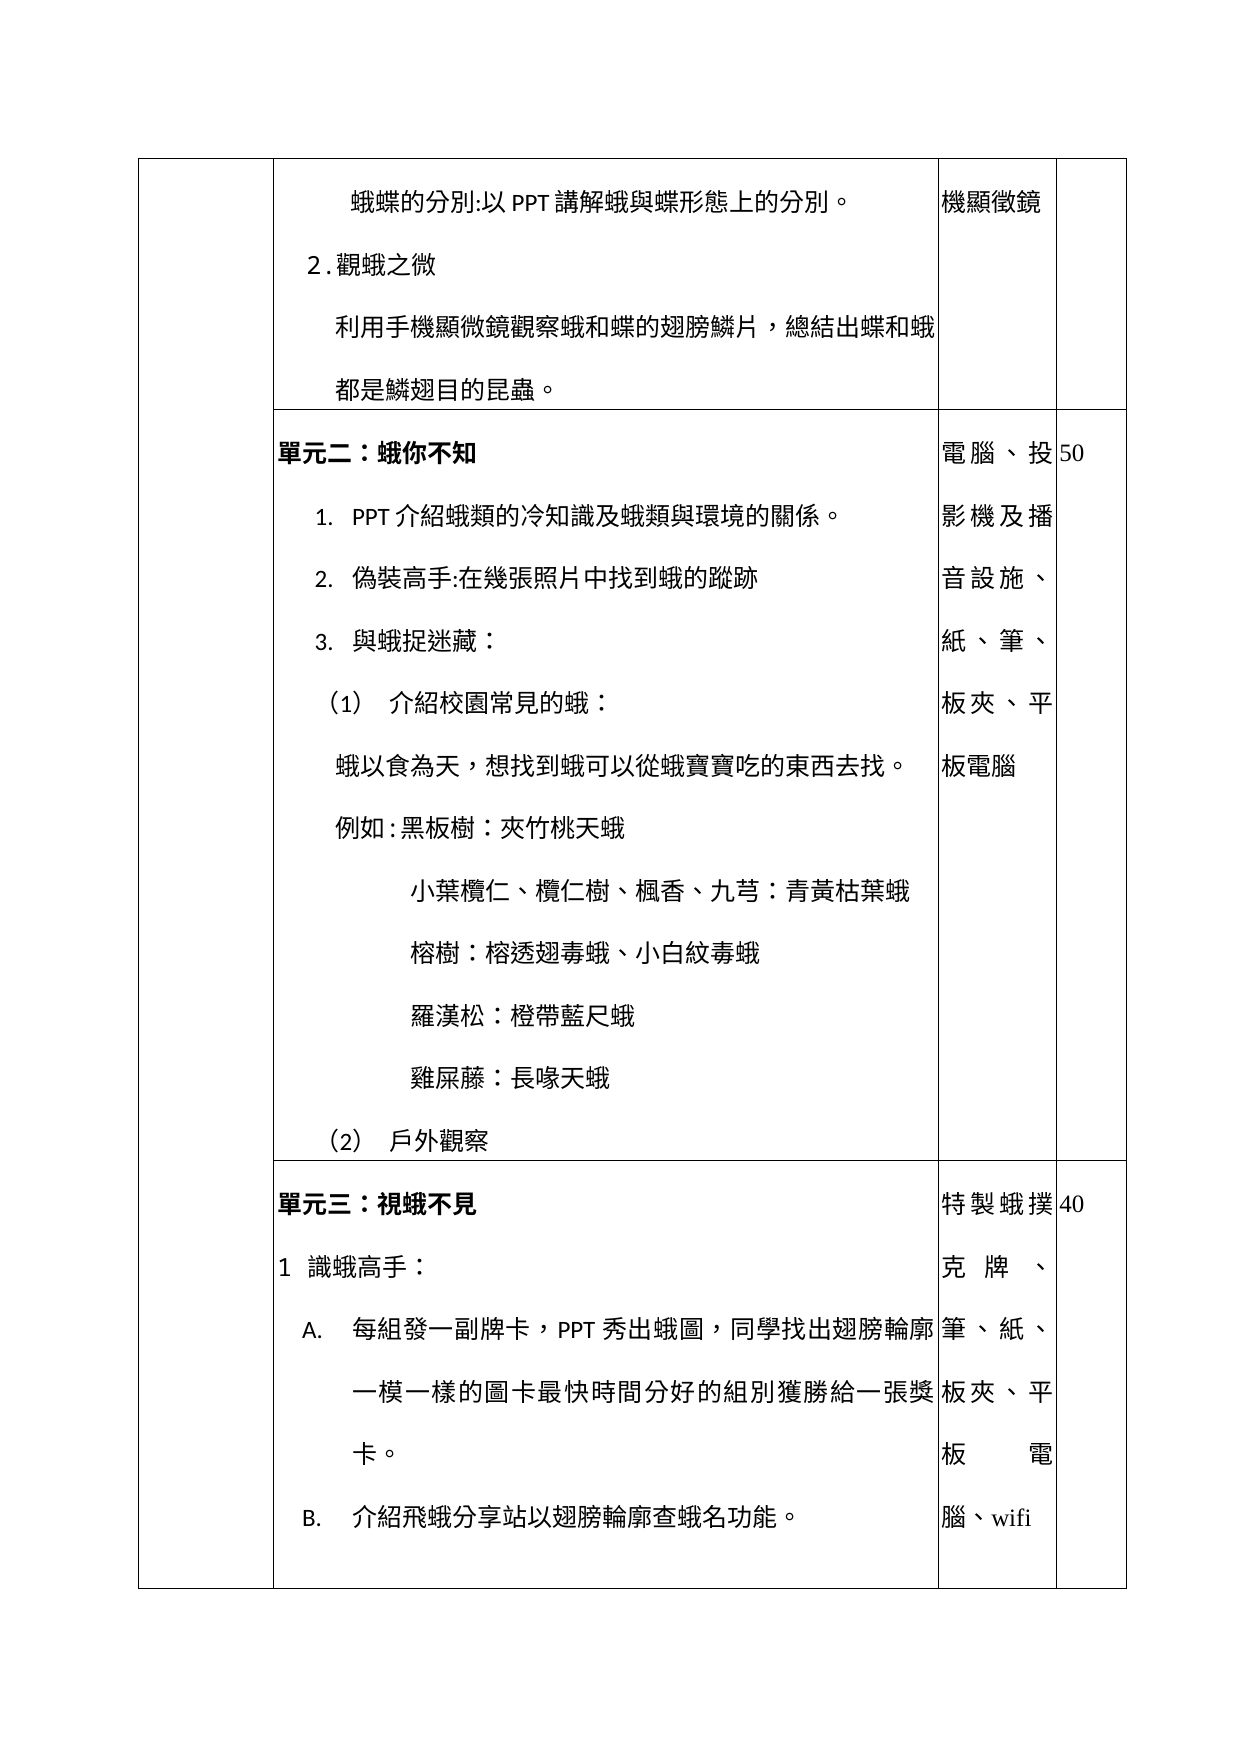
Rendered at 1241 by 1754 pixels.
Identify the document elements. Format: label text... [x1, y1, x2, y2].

table_cell [1057, 159, 1126, 409]
table_cell 電腦、投影機及播音設施、紙、筆、板夾、平板電腦 [939, 410, 1056, 1160]
table_cell 單元三：視蛾不見 1 識蛾高手： 每組發一副牌卡，PPT 秀出蛾圖，同學找出翅膀輪廓一模一樣的圖卡最快時間分好的組別獲勝給一張獎卡。 介紹飛蛾分享站以翅膀輪廓查蛾名功能。 以ppt秀出幾張蛾圖，各組同時利用平板查詢蛾名進行比賽，在最少時間完成任務的小組獲勝，發給獎卡。 公民力量大： 介紹慕光之城社群、帶出公民科學家的概念及目前台灣已經發展的公民科學範例，鼓勵大家回校後繼續觀察蛾、拍蛾照及上傳蛾照片。 [274, 1161, 938, 1588]
table_cell 50 [1057, 410, 1126, 1160]
table_cell 40 [1057, 1161, 1126, 1588]
table_cell 機顯徵鏡 [939, 159, 1056, 409]
table_cell [139, 159, 273, 1588]
table_cell 蛾蝶的分別:以PPT講解蛾與蝶形態上的分別。 2.觀蛾之微 利用手機顯微鏡觀察蛾和蝶的翅膀鱗片，總結出蝶和蛾都是鱗翅目的昆蟲。 [274, 159, 938, 409]
table_cell 單元二：蛾你不知 PPT介紹蛾類的冷知識及蛾類與環境的關係。 偽裝高手:在幾張照片中找到蛾的蹤跡 與蛾捉迷藏： 介紹校園常見的蛾： 蛾以食為天，想找到蛾可以從蛾寶寶吃的東西去找。 例如:黑板樹：夾竹桃天蛾 小葉欖仁、欖仁樹、楓香、九芎：青黃枯葉蛾 榕樹：榕透翅毒蛾、小白紋毒蛾 羅漢松：橙帶藍尺蛾 雞屎藤：長喙天蛾 戶外觀察 [274, 410, 938, 1160]
table_cell 特製蛾撲克牌、筆、紙、板夾、平板電腦、wifi [939, 1161, 1056, 1588]
